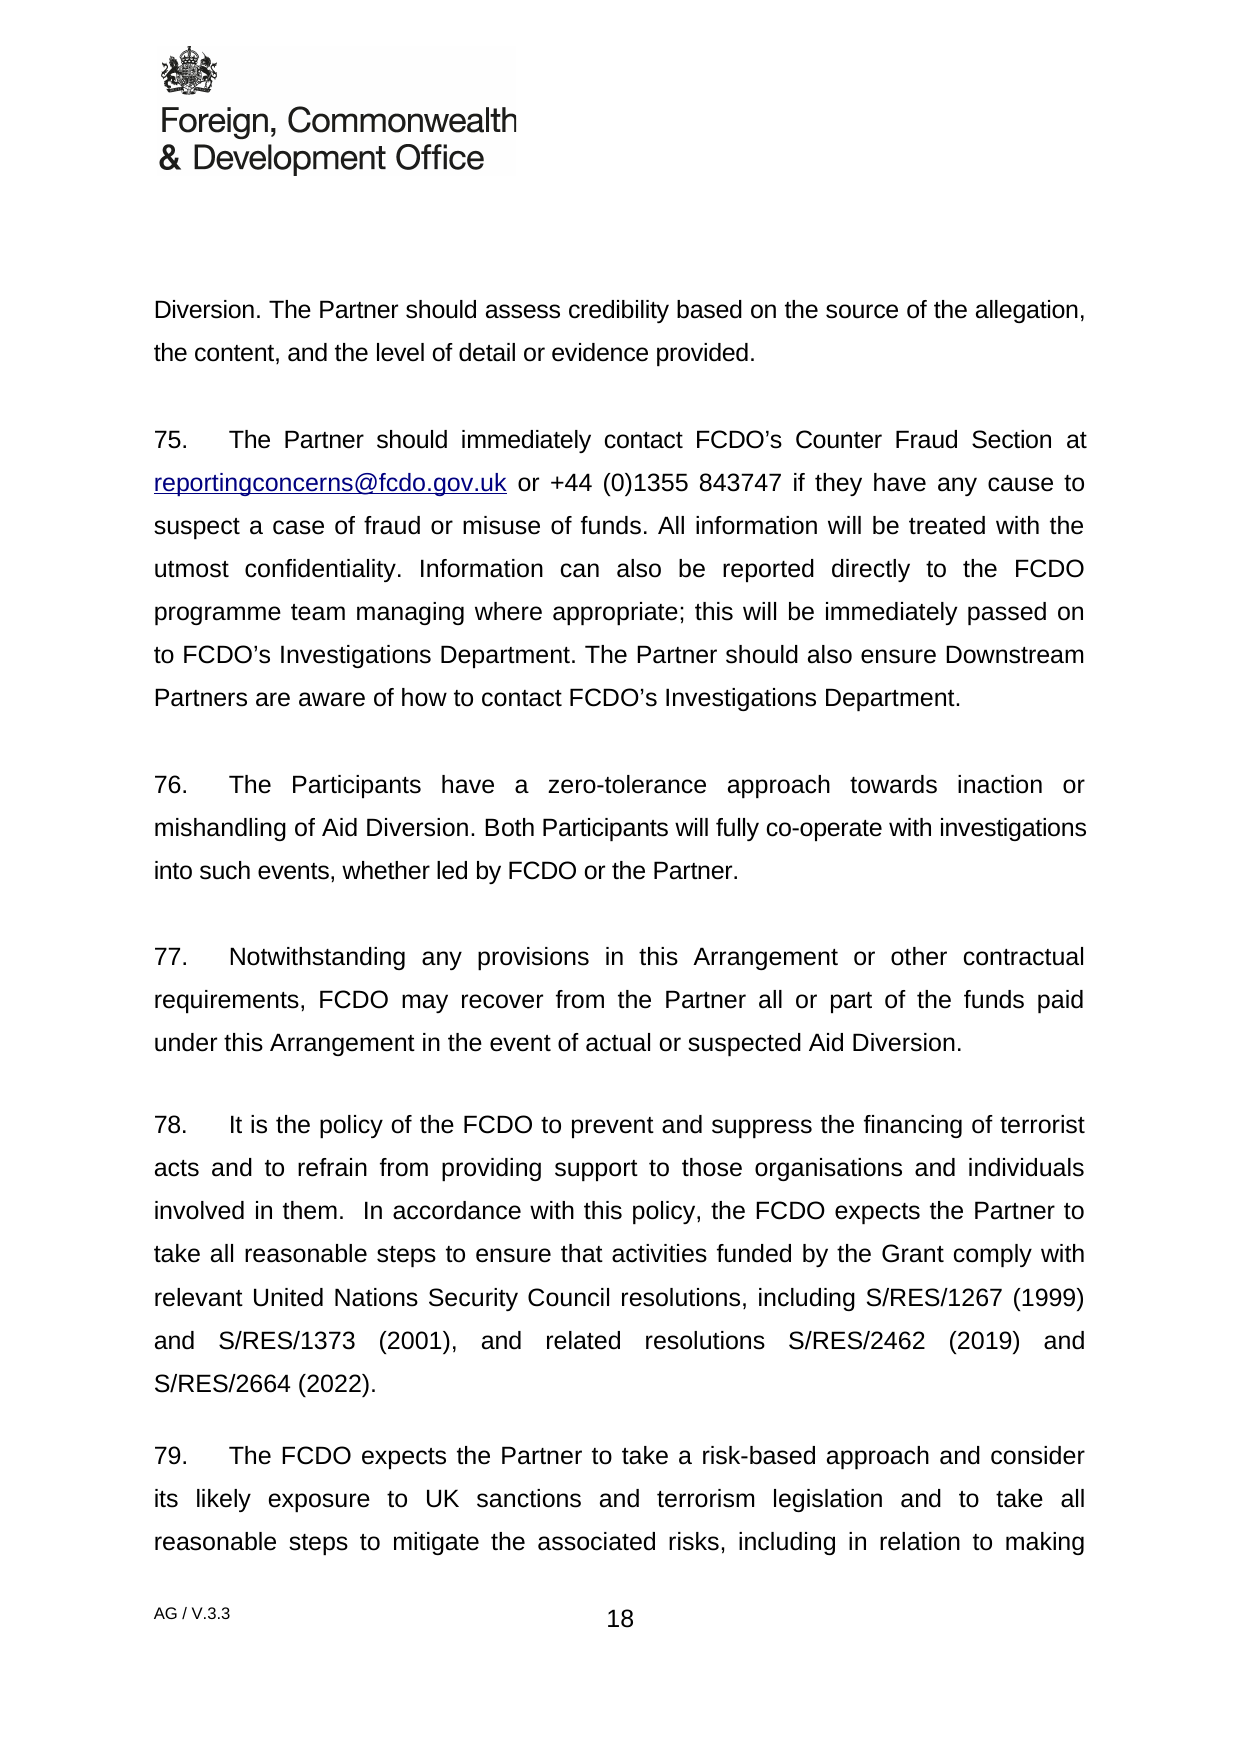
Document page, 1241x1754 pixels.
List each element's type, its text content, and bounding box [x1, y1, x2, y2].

list The FCDO expects the Partner to take a risk-based approach and consider its likely exposure to UK sanctions and terrorism legislation and to take all reasonable steps to mitigate the associated risks, including in relation to making [153, 1441, 1087, 1556]
list Diversion. The Partner should assess credibility based on the source of the allegation, the content, and the level of detail or evidence provided. [153, 295, 1087, 367]
list The Partner should immediately contact FCDO’s Counter Fraud Section at reportingconcerns@fcdo.gov.uk or +44 (0)1355 843747 if they have any cause to suspect a case of fraud or misuse of funds. All information will be treated with the utmost confidentiality. Information can also be reported directly to the FCDO programme team managing where appropriate; this will be immediately passed on to FCDO’s Investigations Department. The Partner should also ensure Downstream Partners are aware of how to contact FCDO’s Investigations Department. [153, 425, 1087, 712]
list Notwithstanding any provisions in this Arrangement or other contractual requirements, FCDO may recover from the Partner all or part of the funds paid under this Arrangement in the event of actual or suspected Aid Diversion. [153, 942, 1087, 1057]
list The Participants have a zero-tolerance approach towards inaction or mishandling of Aid Diversion. Both Participants will fully co-operate with investigations into such events, whether led by FCDO or the Partner. [153, 770, 1087, 885]
list It is the policy of the FCDO to prevent and suppress the financing of terrorist acts and to refrain from providing support to those organisations and individuals involved in them. In accordance with this policy, the FCDO expects the Partner to take all reasonable steps to ensure that activities funded by the Grant comply with relevant United Nations Security Council resolutions, including S/RES/1267 (1999) and S/RES/1373 (2001), and related resolutions S/RES/2462 (2019) and S/RES/2664 (2022). [153, 1110, 1087, 1397]
